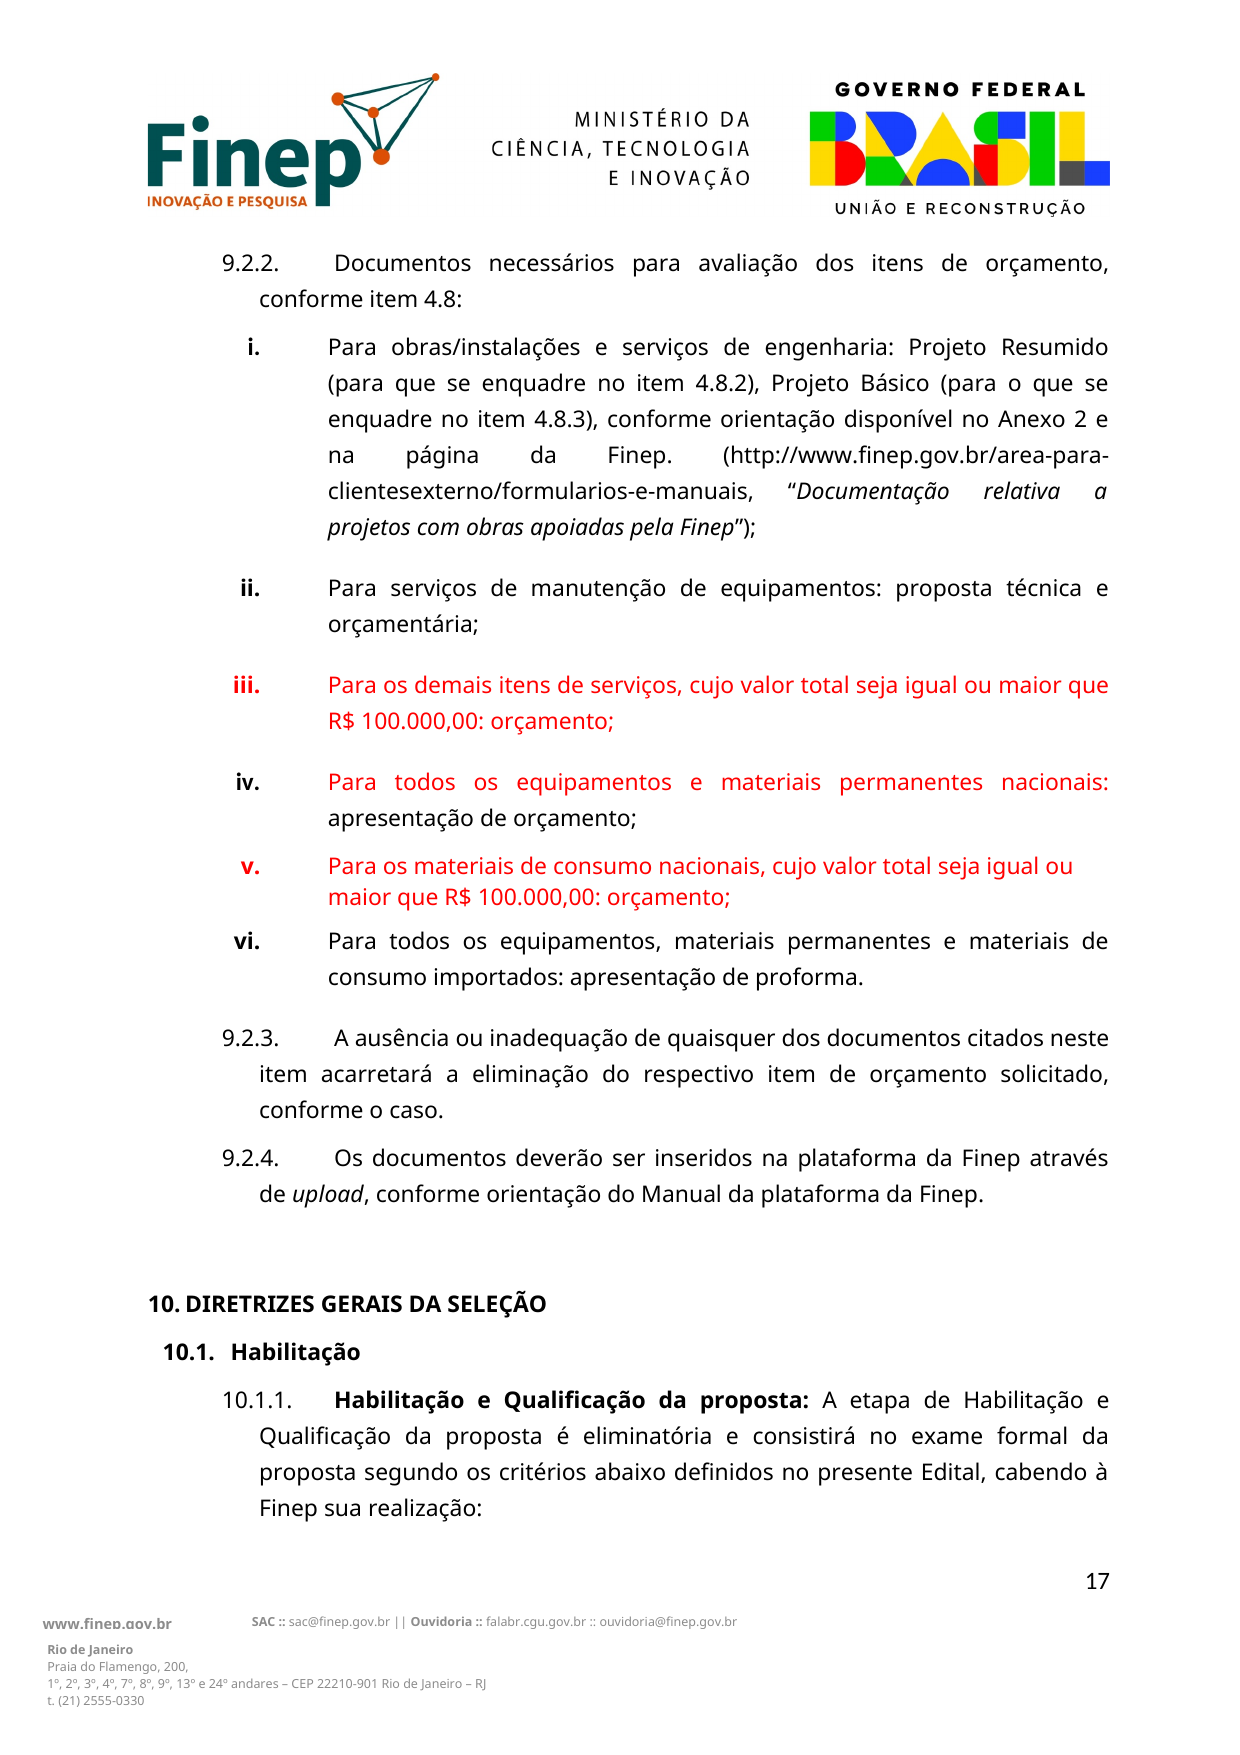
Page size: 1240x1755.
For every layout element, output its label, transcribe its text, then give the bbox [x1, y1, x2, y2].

list Para serviços de manutenção de equipamentos: proposta técnica e orçamentária; [260, 572, 1110, 639]
list Para todos os equipamentos e materiais permanentes nacionais: apresentação de orçamento; [260, 766, 1110, 833]
list Habilitação e Qualificação da proposta: A etapa de Habilitação e Qualificação da proposta é eliminatória e consistirá no exame formal da proposta segundo os critérios abaixo definidos no presente Edital, cabendo à Finep sua realização: [222, 1384, 1110, 1523]
list Para todos os equipamentos, materiais permanentes e materiais de consumo importados: apresentação de proforma. [260, 925, 1110, 992]
list DIRETRIZES GERAIS DA SELEÇÃO [148, 1287, 1110, 1319]
list Para os demais itens de serviços, cujo valor total seja igual ou maior que R$ 100.000,00: orçamento; [260, 669, 1110, 736]
list Habilitação [162, 1336, 1110, 1367]
list Documentos necessários para avaliação dos itens de orçamento, conforme item 4.8: [222, 247, 1110, 314]
list Para os materiais de consumo nacionais, cujo valor total seja igual ou maior que R$ 100.000,00: orçamento; [260, 850, 1110, 912]
list Os documentos deverão ser inseridos na plataforma da Finep através de upload, conforme orientação do Manual da plataforma da Finep. [222, 1142, 1110, 1209]
list Para obras/instalações e serviços de engenharia: Projeto Resumido (para que se enquadre no item 4.8.2), Projeto Básico (para o que se enquadre no item 4.8.3), conforme orientação disponível no Anexo 2 e na página da Finep. (http://www.finep.gov.br/area-para-clientesexterno/formularios-e-manuais, “Documentação relativa a projetos com obras apoiadas pela Finep”); [260, 331, 1110, 542]
list A ausência ou inadequação de quaisquer dos documentos citados neste item acarretará a eliminação do respectivo item de orçamento solicitado, conforme o caso. [222, 1022, 1110, 1125]
